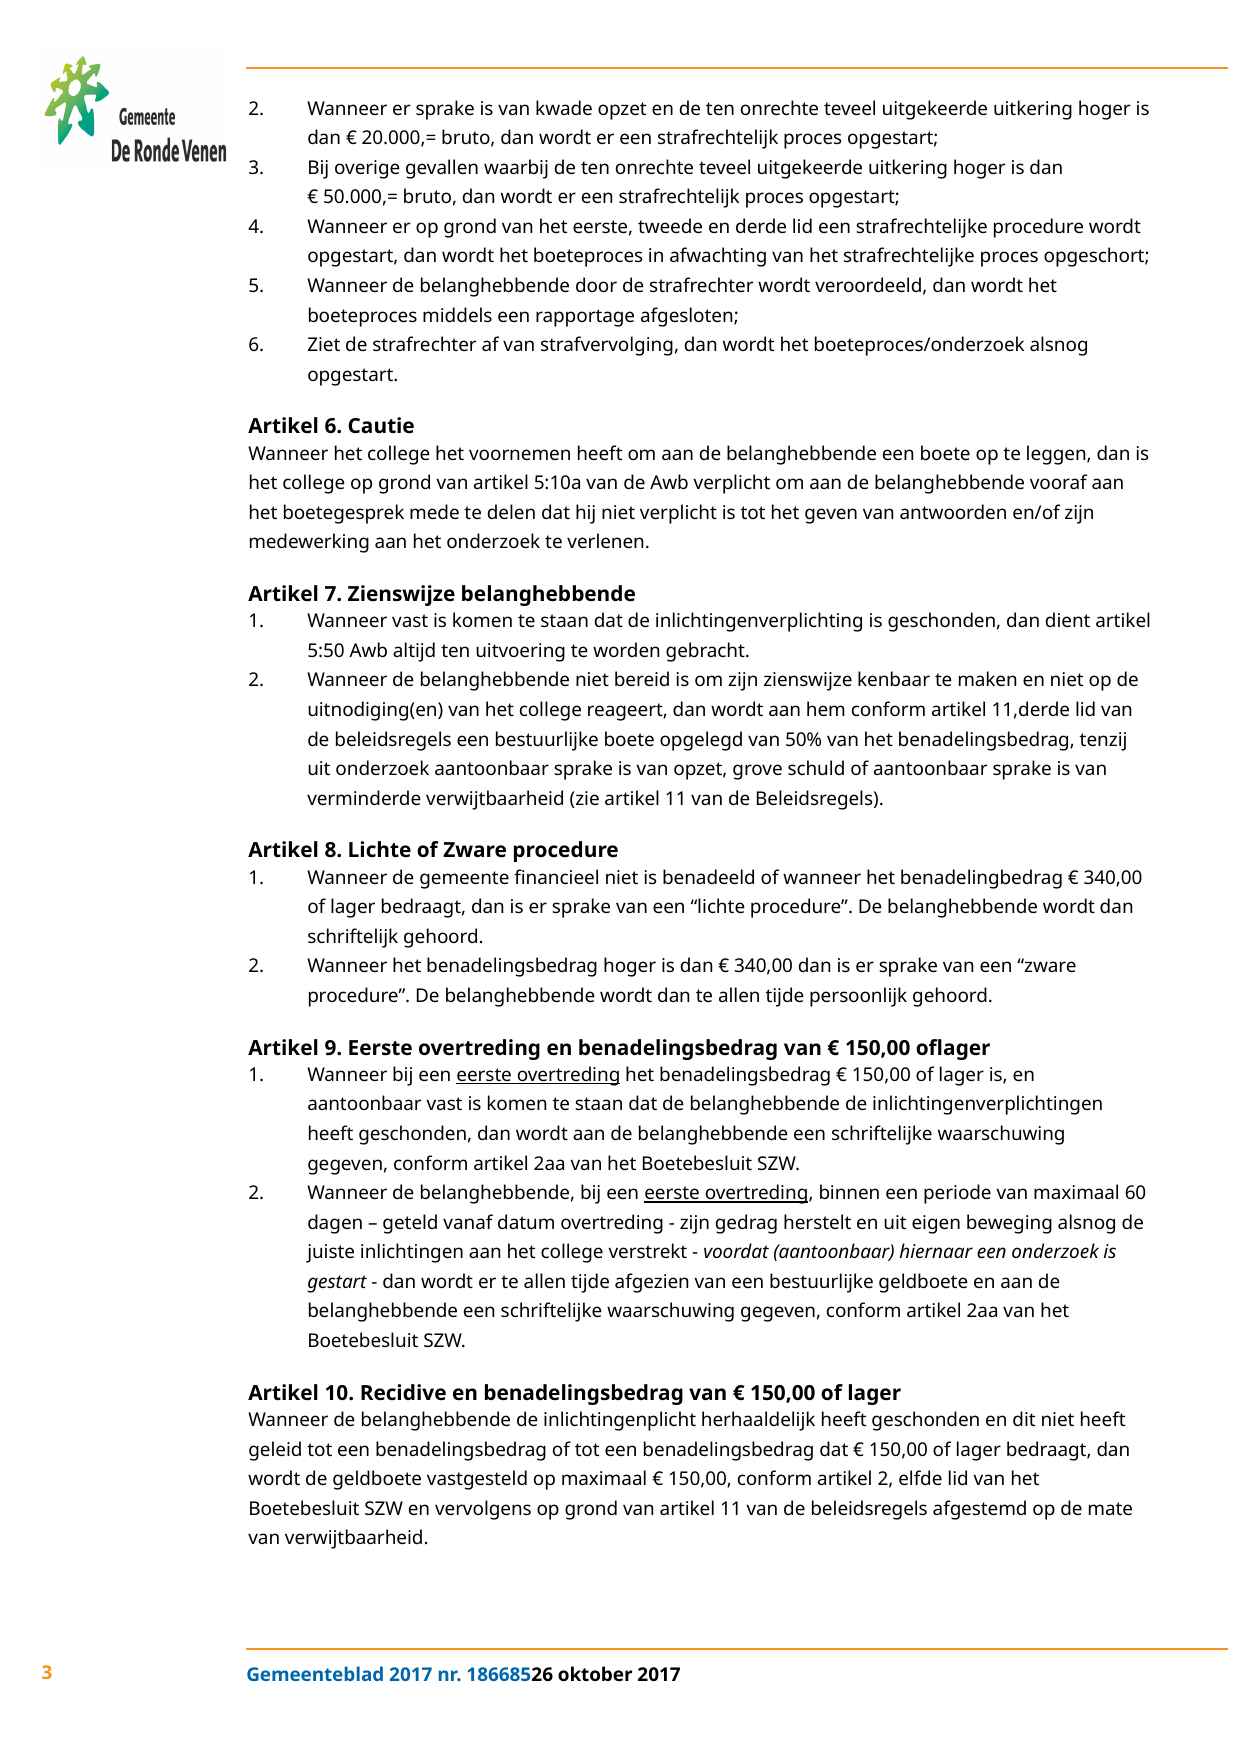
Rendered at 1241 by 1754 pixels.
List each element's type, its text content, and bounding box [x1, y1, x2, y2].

text Wanneer de belanghebbende de inlichtingenplicht herhaaldelijk heeft geschonden en dit niet heeft geleid tot een benadelingsbedrag of tot een benadelingsbedrag dat € 150,00 of lager bedraagt, dan wordt de geldboete vastgesteld op maximaal € 150,00, conform artikel 2, elfde lid van het Boetebesluit SZW en vervolgens op grond van artikel 11 van de beleidsregels afgestemd op de mate van verwijtbaarheid. [248, 1406, 1152, 1550]
list Wanneer de belanghebbende door de strafrechter wordt veroordeeld, dan wordt het boeteproces middels een rapportage afgesloten; [248, 272, 1152, 328]
picture [41, 47, 231, 172]
text Artikel 7. Zienswijze belanghebbende [248, 579, 1152, 607]
list Wanneer bij een eerste overtreding het benadelingsbedrag € 150,00 of lager is, en aantoonbaar vast is komen te staan dat de belanghebbende de inlichtingenverplichtingen heeft geschonden, dan wordt aan de belanghebbende een schriftelijke waarschuwing gegeven, conform artikel 2aa van het Boetebesluit SZW. [248, 1061, 1152, 1176]
text Artikel 9. Eerste overtreding en benadelingsbedrag van € 150,00 oflager [248, 1033, 1152, 1061]
list Wanneer er sprake is van kwade opzet en de ten onrechte teveel uitgekeerde uitkering hoger is dan € 20.000,= bruto, dan wordt er een strafrechtelijk proces opgestart; [248, 95, 1152, 150]
list Wanneer het benadelingsbedrag hoger is dan € 340,00 dan is er sprake van een “zware procedure”. De belanghebbende wordt dan te allen tijde persoonlijk gehoord. [248, 953, 1152, 1008]
text Artikel 10. Recidive en benadelingsbedrag van € 150,00 of lager [248, 1378, 1152, 1406]
list Wanneer de belanghebbende, bij een eerste overtreding, binnen een periode van maximaal 60 dagen – geteld vanaf datum overtreding - zijn gedrag herstelt en uit eigen beweging alsnog de juiste inlichtingen aan het college verstrekt - voordat (aantoonbaar) hiernaar een onderzoek is gestart - dan wordt er te allen tijde afgezien van een bestuurlijke geldboete en aan de belanghebbende een schriftelijke waarschuwing gegeven, conform artikel 2aa van het Boetebesluit SZW. [248, 1179, 1152, 1353]
text Wanneer het college het voornemen heeft om aan de belanghebbende een boete op te leggen, dan is het college op grond van artikel 5:10a van de Awb verplicht om aan de belanghebbende vooraf aan het boetegesprek mede te delen dat hij niet verplicht is tot het geven van antwoorden en/of zijn medewerking aan het onderzoek te verlenen. [248, 440, 1152, 554]
list Bij overige gevallen waarbij de ten onrechte teveel uitgekeerde uitkering hoger is dan € 50.000,= bruto, dan wordt er een strafrechtelijk proces opgestart; [248, 154, 1152, 209]
list Wanneer vast is komen te staan dat de inlichtingenverplichting is geschonden, dan dient artikel 5:50 Awb altijd ten uitvoering te worden gebracht. [248, 607, 1152, 663]
list Wanneer de belanghebbende niet bereid is om zijn zienswijze kenbaar te maken en niet op de uitnodiging(en) van het college reageert, dan wordt aan hem conform artikel 11,derde lid van de beleidsregels een bestuurlijke boete opgelegd van 50% van het benadelingsbedrag, tenzij uit onderzoek aantoonbaar sprake is van opzet, grove schuld of aantoonbaar sprake is van verminderde verwijtbaarheid (zie artikel 11 van de Beleidsregels). [248, 667, 1152, 811]
list Wanneer er op grond van het eerste, tweede en derde lid een strafrechtelijke procedure wordt opgestart, dan wordt het boeteproces in afwachting van het strafrechtelijke proces opgeschort; [248, 213, 1152, 268]
list Wanneer de gemeente financieel niet is benadeeld of wanneer het benadelingbedrag € 340,00 of lager bedraagt, dan is er sprake van een “lichte procedure”. De belanghebbende wordt dan schriftelijk gehoord. [248, 864, 1152, 949]
list Ziet de strafrechter af van strafvervolging, dan wordt het boeteproces/onderzoek alsnog opgestart. [248, 331, 1152, 387]
text Artikel 6. Cautie [248, 411, 1152, 440]
text Artikel 8. Lichte of Zware procedure [248, 835, 1152, 864]
